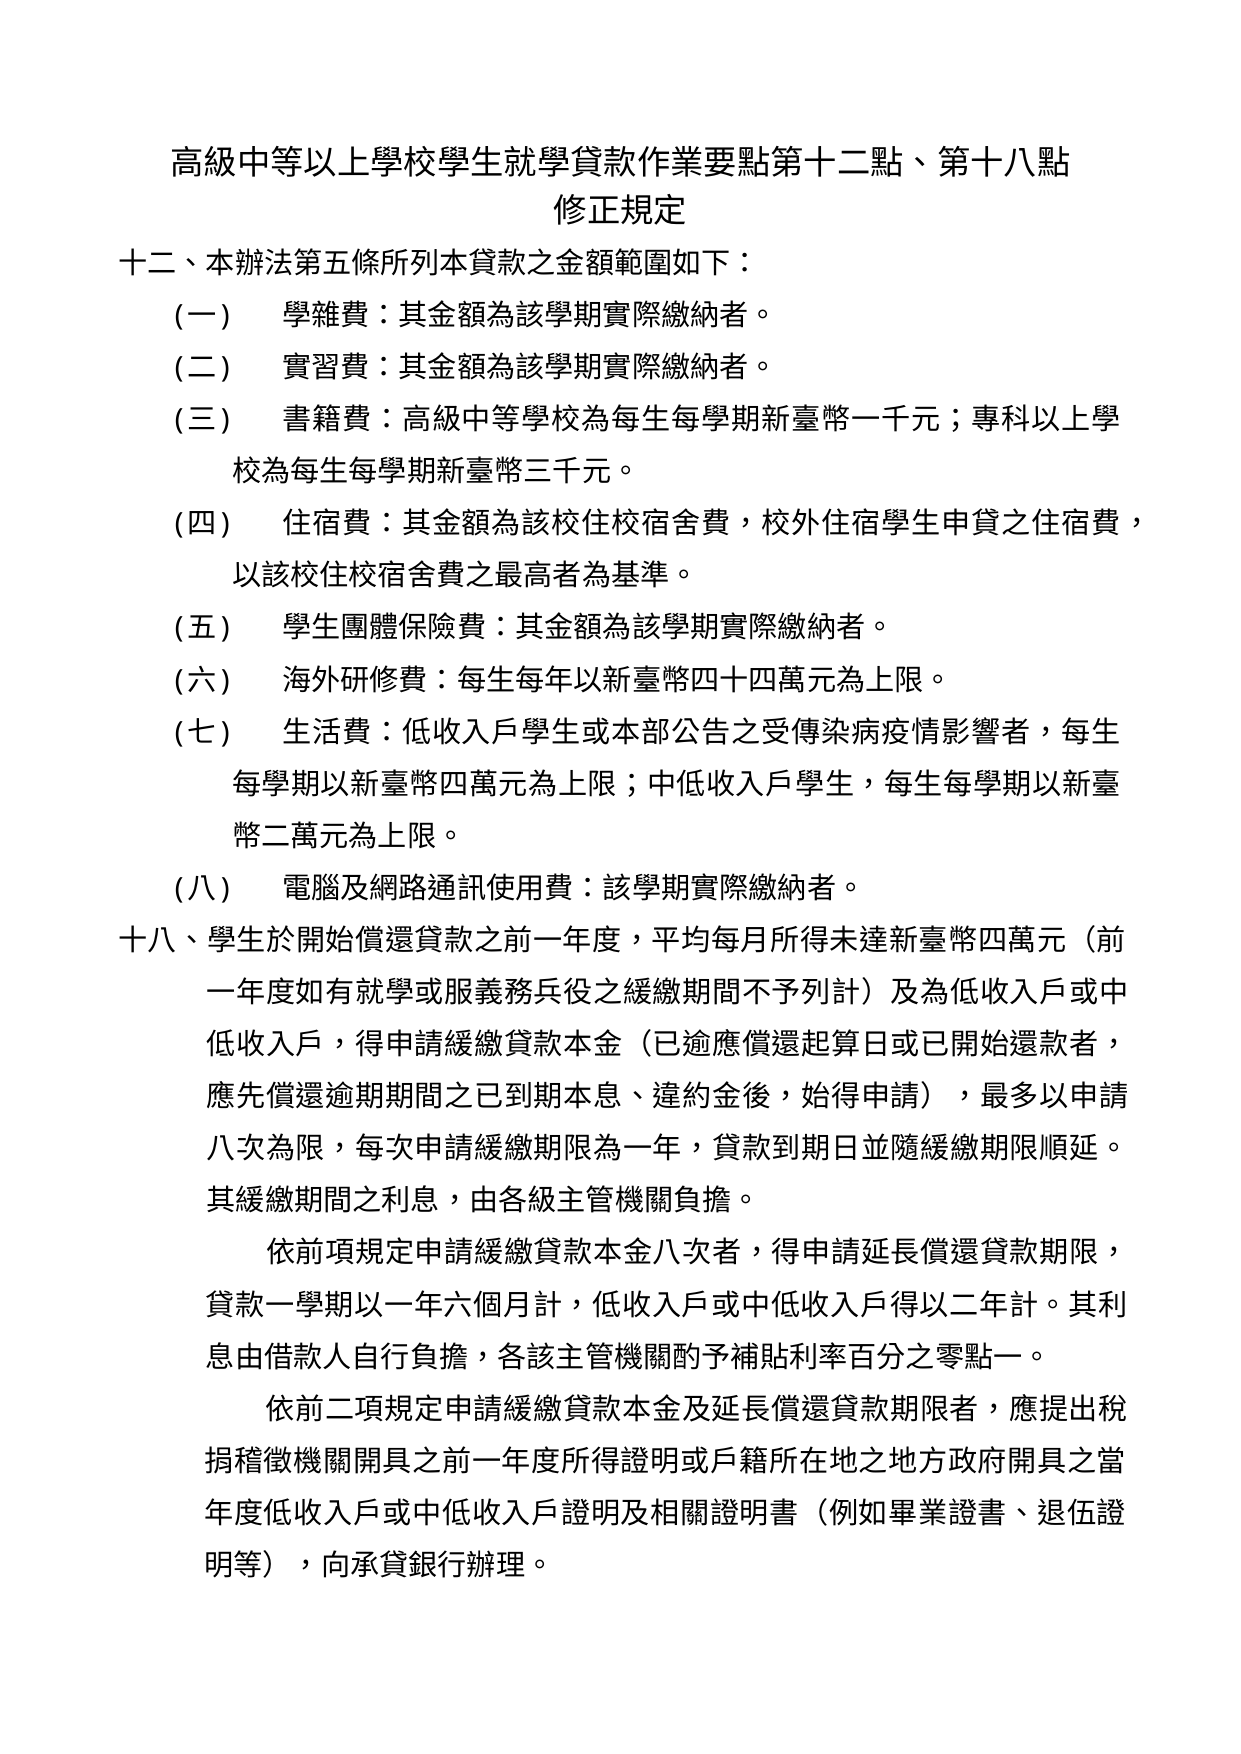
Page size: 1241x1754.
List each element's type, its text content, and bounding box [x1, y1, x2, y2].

list 電腦及網路通訊使用費：該學期實際繳納者。 [170, 857, 1122, 909]
list 海外研修費：每生每年以新臺幣四十四萬元為上限。 [170, 648, 1122, 700]
text 十八、學生於開始償還貸款之前一年度，平均每月所得未達新臺幣四萬元（前一年度如有就學或服義務兵役之緩繳期間不予列計）及為低收入戶或中低收入戶，得申請緩繳貸款本金（已逾應償還起算日或已開始還款者，應先償還逾期期間之已到期本息、違約金後，始得申請），最多以申請八次為限，每次申請緩繳期限為一年，貸款到期日並隨緩繳期限順延。其緩繳期間之利息，由各級主管機關負擔。 [118, 909, 1129, 1221]
text 依前項規定申請緩繳貸款本金八次者，得申請延長償還貸款期限，貸款一學期以一年六個月計，低收入戶或中低收入戶得以二年計。其利息由借款人自行負擔，各該主管機關酌予補貼利率百分之零點一。 [206, 1221, 1129, 1377]
text 修正規定 [118, 184, 1122, 232]
text 高級中等以上學校學生就學貸款作業要點第十二點、第十八點 [118, 136, 1122, 184]
list 學雜費：其金額為該學期實際繳納者。 [170, 284, 1122, 336]
list 生活費：低收入戶學生或本部公告之受傳染病疫情影響者，每生每學期以新臺幣四萬元為上限；中低收入戶學生，每生每學期以新臺幣二萬元為上限。 [170, 700, 1122, 857]
text 依前二項規定申請緩繳貸款本金及延長償還貸款期限者，應提出稅捐稽徵機關開具之前一年度所得證明或戶籍所在地之地方政府開具之當年度低收入戶或中低收入戶證明及相關證明書（例如畢業證書、退伍證明等），向承貸銀行辦理。 [204, 1377, 1129, 1586]
list 住宿費：其金額為該校住校宿舍費，校外住宿學生申貸之住宿費，以該校住校宿舍費之最高者為基準。 [170, 492, 1122, 596]
text 十二、本辦法第五條所列本貸款之金額範圍如下： [118, 232, 1122, 284]
list 實習費：其金額為該學期實際繳納者。 [170, 336, 1122, 388]
list 學生團體保險費：其金額為該學期實際繳納者。 [170, 596, 1122, 648]
list 書籍費：高級中等學校為每生每學期新臺幣一千元；專科以上學校為每生每學期新臺幣三千元。 [170, 388, 1122, 492]
